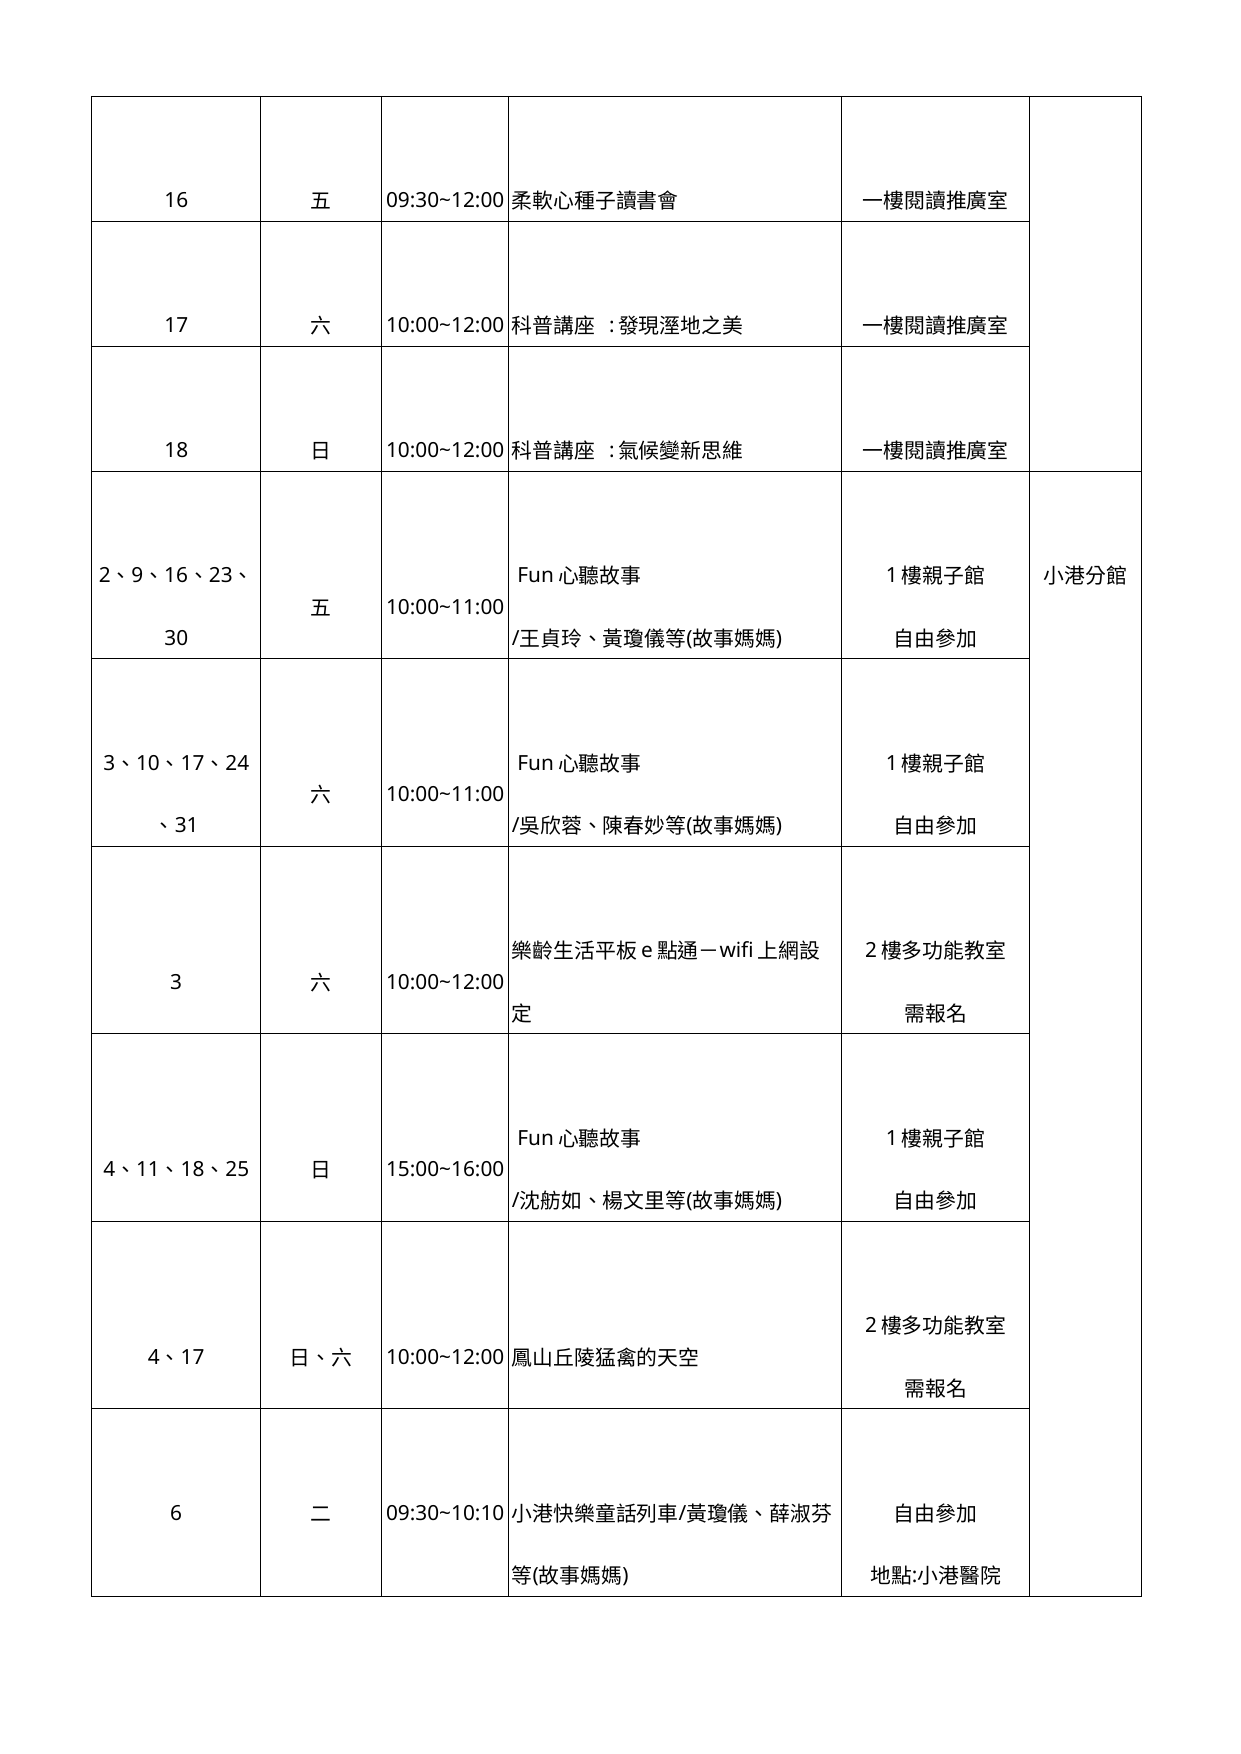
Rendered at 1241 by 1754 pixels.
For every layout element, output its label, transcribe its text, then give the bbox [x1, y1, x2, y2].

table_cell 2樓多功能教室 需報名 [842, 847, 1029, 1033]
table_cell 4、11、18、25 [92, 1034, 260, 1221]
table_cell 五 [261, 97, 381, 221]
table_cell Fun心聽故事 /沈舫如、楊文里等(故事媽媽) [509, 1034, 841, 1221]
table_cell 日、六 [261, 1222, 381, 1408]
table_cell 柔軟心種子讀書會 [509, 97, 841, 221]
table_cell 09:30~10:10 [382, 1409, 508, 1596]
table_cell 09:30~12:00 [382, 97, 508, 221]
table_cell 1樓親子館 自由參加 [842, 472, 1029, 658]
table_cell 科普講座 :發現溼地之美 [509, 222, 841, 346]
table_cell 科普講座 :氣候變新思維 [509, 347, 841, 471]
table_cell Fun心聽故事 /王貞玲、黃瓊儀等(故事媽媽) [509, 472, 841, 658]
table_cell 樂齡生活平板e點通－wifi上網設定 [509, 847, 841, 1033]
table_cell 3 [92, 847, 260, 1033]
table_cell 自由參加 地點:小港醫院 [842, 1409, 1029, 1596]
table_cell 10:00~12:00 [382, 1222, 508, 1408]
table_cell 10:00~11:00 [382, 472, 508, 658]
table_cell [1030, 97, 1141, 471]
table_cell 1樓親子館 自由參加 [842, 1034, 1029, 1221]
table_cell 小港快樂童話列車/黃瓊儀、薛淑芬等(故事媽媽) [509, 1409, 841, 1596]
table_cell 日 [261, 347, 381, 471]
table_cell 18 [92, 347, 260, 471]
table_cell 4、17 [92, 1222, 260, 1408]
table_cell 2、9、16、23、30 [92, 472, 260, 658]
table_cell 一樓閱讀推廣室 [842, 222, 1029, 346]
table_cell 6 [92, 1409, 260, 1596]
table_cell 15:00~16:00 [382, 1034, 508, 1221]
table_cell 10:00~12:00 [382, 222, 508, 346]
table_cell 16 [92, 97, 260, 221]
table_cell 10:00~11:00 [382, 659, 508, 846]
table_cell 一樓閱讀推廣室 [842, 97, 1029, 221]
table_cell 一樓閱讀推廣室 [842, 347, 1029, 471]
table_cell 10:00~12:00 [382, 347, 508, 471]
table_cell Fun心聽故事 /吳欣蓉、陳春妙等(故事媽媽) [509, 659, 841, 846]
table_cell 1樓親子館 自由參加 [842, 659, 1029, 846]
table_cell 小港分館 [1030, 472, 1141, 1596]
table_cell 二 [261, 1409, 381, 1596]
table_cell 3、10、17、24、31 [92, 659, 260, 846]
table_cell 10:00~12:00 [382, 847, 508, 1033]
table_cell 日 [261, 1034, 381, 1221]
table_cell 六 [261, 222, 381, 346]
table_cell 六 [261, 659, 381, 846]
table_cell 17 [92, 222, 260, 346]
table_cell 六 [261, 847, 381, 1033]
table_cell 五 [261, 472, 381, 658]
table_cell 鳳山丘陵猛禽的天空 [509, 1222, 841, 1408]
table_cell 2樓多功能教室 需報名 [842, 1222, 1029, 1408]
